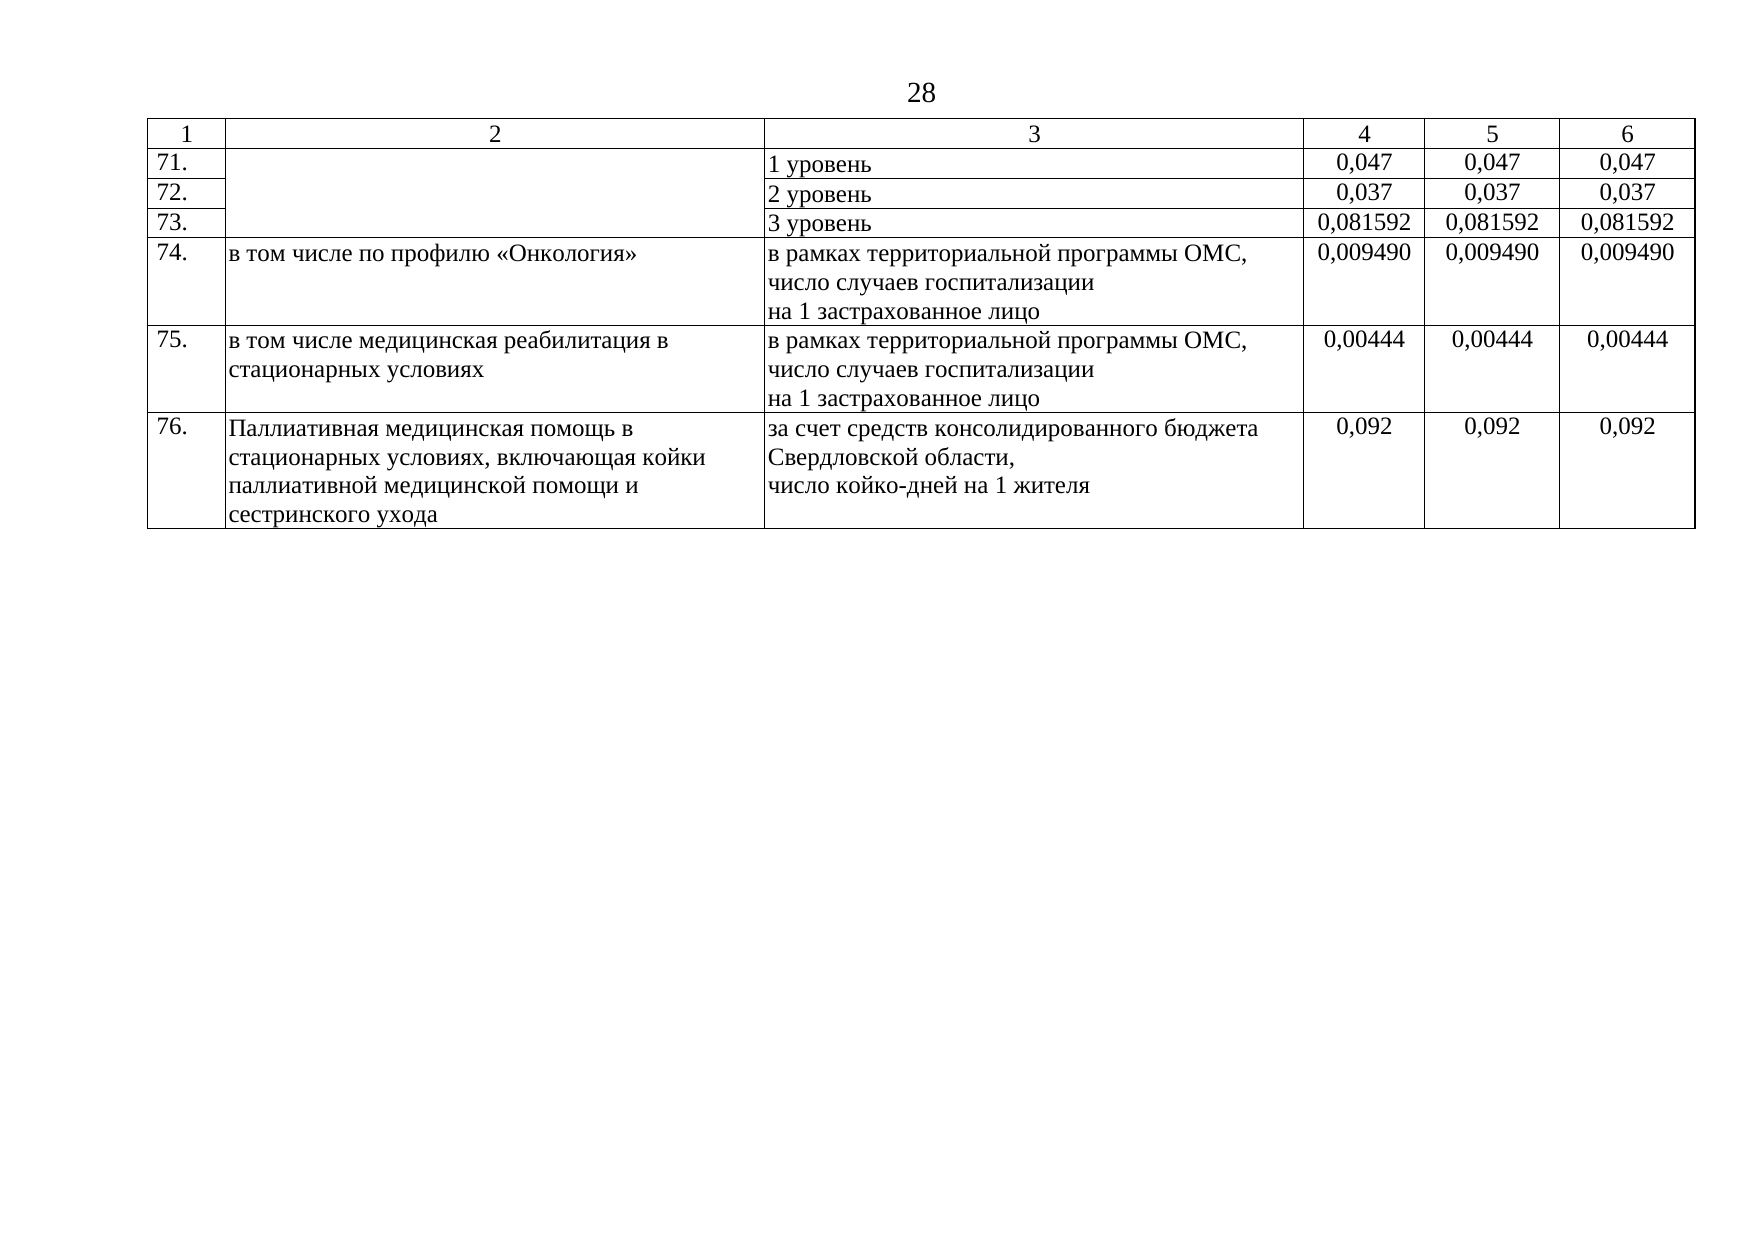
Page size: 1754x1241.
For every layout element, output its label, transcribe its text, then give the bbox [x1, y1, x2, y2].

table_cell [148, 413, 225, 528]
table_header 2 [226, 119, 764, 148]
table_cell 3 уровень [765, 209, 1303, 237]
table_cell 0,037 [1304, 179, 1424, 207]
table_cell 0,047 [1304, 149, 1424, 178]
table_cell 0,092 [1425, 413, 1559, 528]
table_cell [148, 326, 225, 412]
table_cell 2 уровень [765, 179, 1303, 207]
table_cell 0,081592 [1304, 209, 1424, 237]
table_header 5 [1425, 119, 1559, 148]
table_cell в рамках территориальной программы ОМС, число случаев госпитализации на 1 застрахованное лицо [765, 326, 1303, 412]
table_cell 0,037 [1560, 179, 1694, 207]
table_cell за счет средств консолидированного бюджета Свердловской области, число койко-дней на 1 жителя [765, 413, 1303, 528]
table_cell 0,00444 [1560, 326, 1694, 412]
table_cell 1 уровень [765, 149, 1303, 178]
table_cell 0,00444 [1304, 326, 1424, 412]
table_cell 0,081592 [1560, 209, 1694, 237]
table_cell [148, 149, 225, 178]
table_cell [148, 179, 225, 207]
table_cell 0,047 [1425, 149, 1559, 178]
table_cell Паллиативная медицинская помощь в стационарных условиях, включающая койки паллиативной медицинской помощи и сестринского ухода [226, 413, 764, 528]
table_cell [226, 149, 764, 237]
table_cell в рамках территориальной программы ОМС, число случаев госпитализации на 1 застрахованное лицо [765, 238, 1303, 324]
table_header 6 [1560, 119, 1694, 148]
table_header 3 [765, 119, 1303, 148]
table_cell 0,092 [1560, 413, 1694, 528]
table_cell 0,081592 [1425, 209, 1559, 237]
table_cell в том числе по профилю «Онкология» [226, 238, 764, 324]
table_cell 0,00444 [1425, 326, 1559, 412]
table_cell 0,009490 [1560, 238, 1694, 324]
table_cell [148, 209, 225, 237]
table_cell 0,009490 [1304, 238, 1424, 324]
table_cell 0,037 [1425, 179, 1559, 207]
table_cell 0,047 [1560, 149, 1694, 178]
table_cell 0,009490 [1425, 238, 1559, 324]
table_cell 0,092 [1304, 413, 1424, 528]
table_header 4 [1304, 119, 1424, 148]
table_cell в том числе медицинская реабилитация в стационарных условиях [226, 326, 764, 412]
table_header 1 [148, 119, 225, 148]
table_cell [148, 238, 225, 324]
